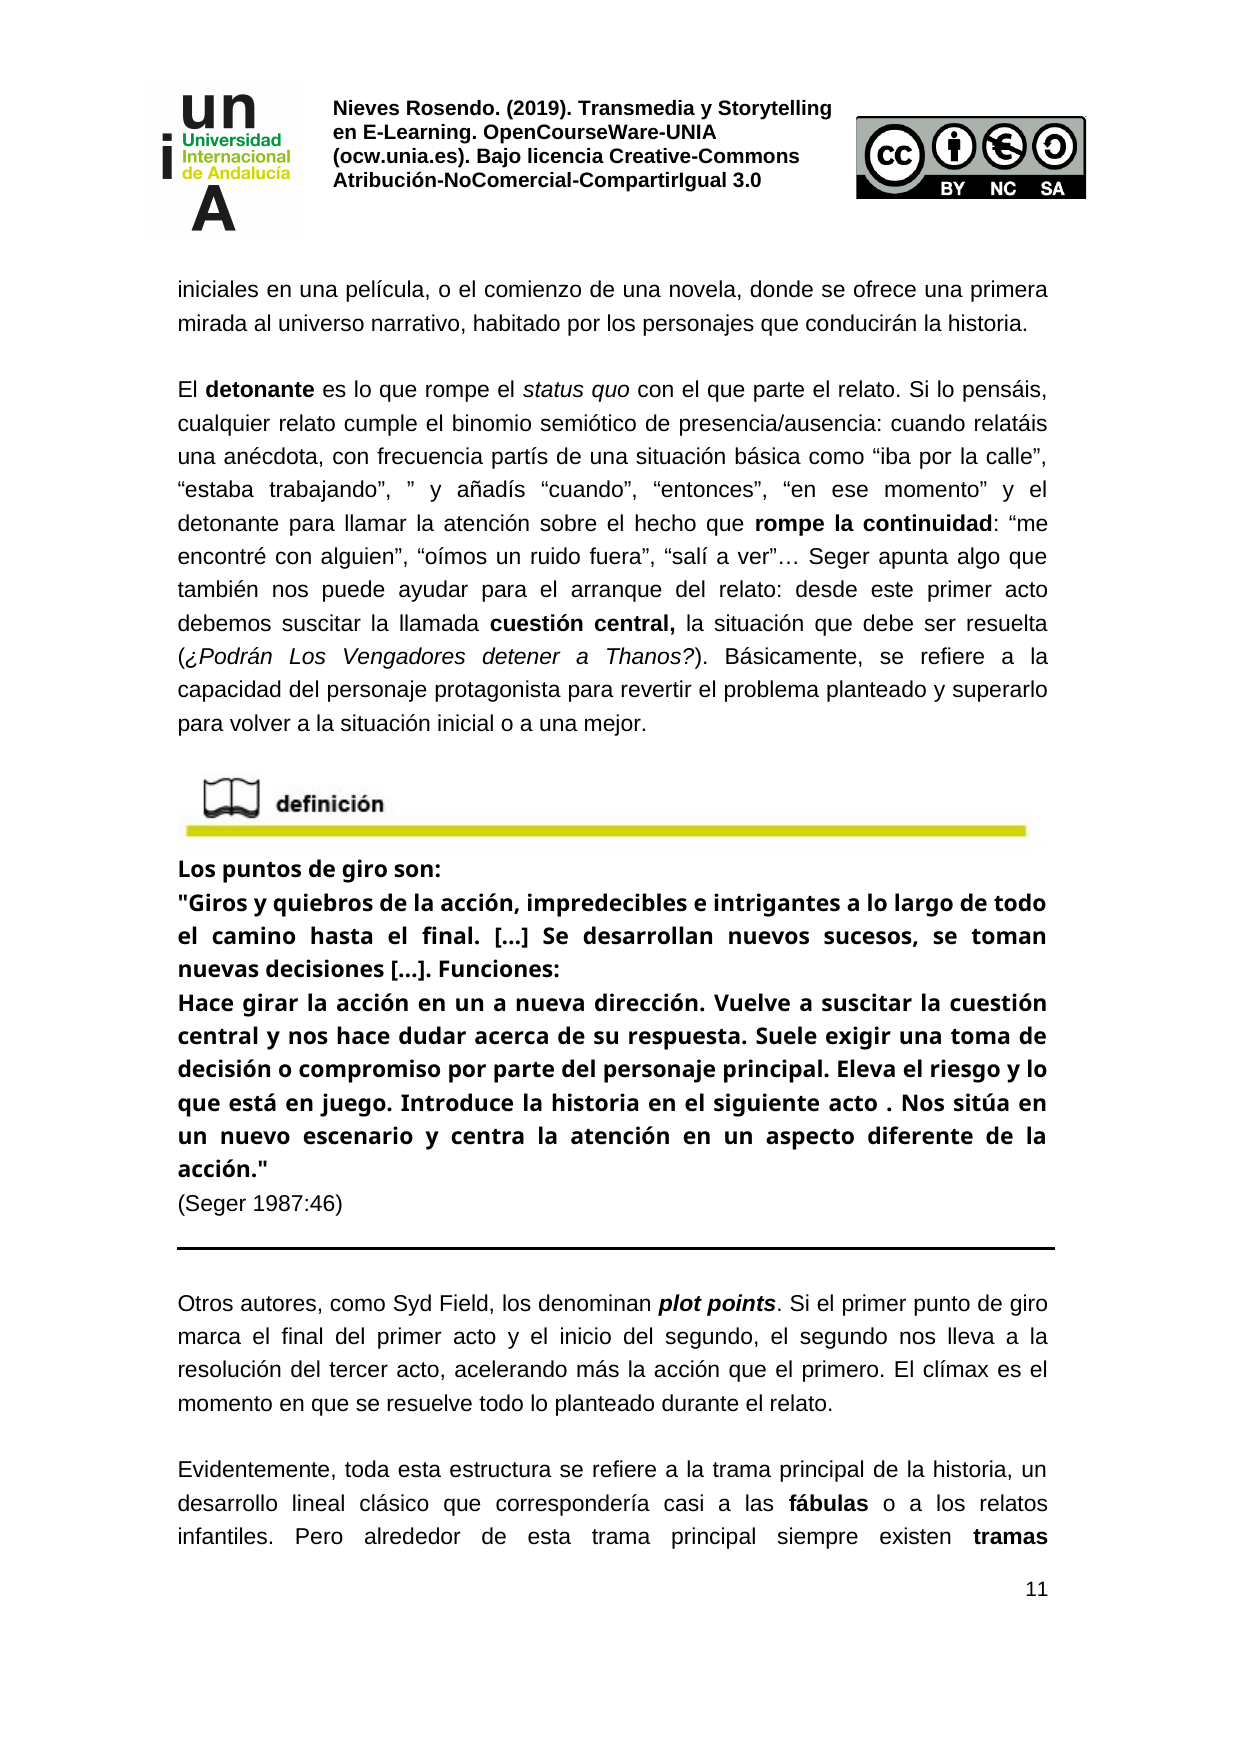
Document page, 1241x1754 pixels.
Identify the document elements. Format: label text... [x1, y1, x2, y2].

text iniciales en una película, o el comienzo de una novela, donde se ofrece una primera mirada al universo narrativo, habitado por los personajes que conducirán la historia. [177, 271, 1048, 338]
text "Giros y quiebros de la acción, impredecibles e intrigantes a lo largo de todo el camino hasta el final. […] Se desarrollan nuevos sucesos, se toman nuevas decisiones […]. Funciones: [177, 884, 1048, 984]
picture [144, 78, 306, 238]
text (Seger 1987:46) [177, 1184, 1048, 1218]
text El detonante es lo que rompe el status quo con el que parte el relato. Si lo pensáis, cualquier relato cumple el binomio semiótico de presencia/ausencia: cuando relatáis una anécdota, con frecuencia partís de una situación básica como “iba por la calle”, “estaba trabajando”, ” y añadís “cuando”, “entonces”, “en ese momento” y el detonante para llamar la atención sobre el hecho que rompe la continuidad: “me encontré con alguien”, “oímos un ruido fuera”, “salí a ver”… Seger apunta algo que también nos puede ayudar para el arranque del relato: desde este primer acto debemos suscitar la llamada cuestión central, la situación que debe ser resuelta (¿Podrán Los Vengadores detener a Thanos?). Básicamente, se refiere a la capacidad del personaje protagonista para revertir el problema planteado y superarlo para volver a la situación inicial o a una mejor. [177, 371, 1048, 738]
text Evidentemente, toda esta estructura se refiere a la trama principal de la historia, un desarrollo lineal clásico que correspondería casi a las fábulas o a los relatos infantiles. Pero alrededor de esta trama principal siempre existen tramas [177, 1451, 1048, 1551]
text Otros autores, como Syd Field, los denominan plot points. Si el primer punto de giro marca el final del primer acto y el inicio del segundo, el segundo nos lleva a la resolución del tercer acto, acelerando más la acción que el primero. El clímax es el momento en que se resuelve todo lo planteado durante el relato. [177, 1284, 1048, 1418]
text [177, 738, 1048, 760]
text Hace girar la acción en un a nueva dirección. Vuelve a suscitar la cuestión central y nos hace dudar acerca de su respuesta. Suele exigir una toma de decisión o compromiso por parte del personaje principal. Eleva el riesgo y lo que está en juego. Introduce la historia en el siguiente acto . Nos sitúa en un nuevo escenario y centra la atención en un aspecto diferente de la acción." [177, 984, 1048, 1184]
text Los puntos de giro son: [177, 852, 1048, 884]
picture [177, 760, 1048, 852]
